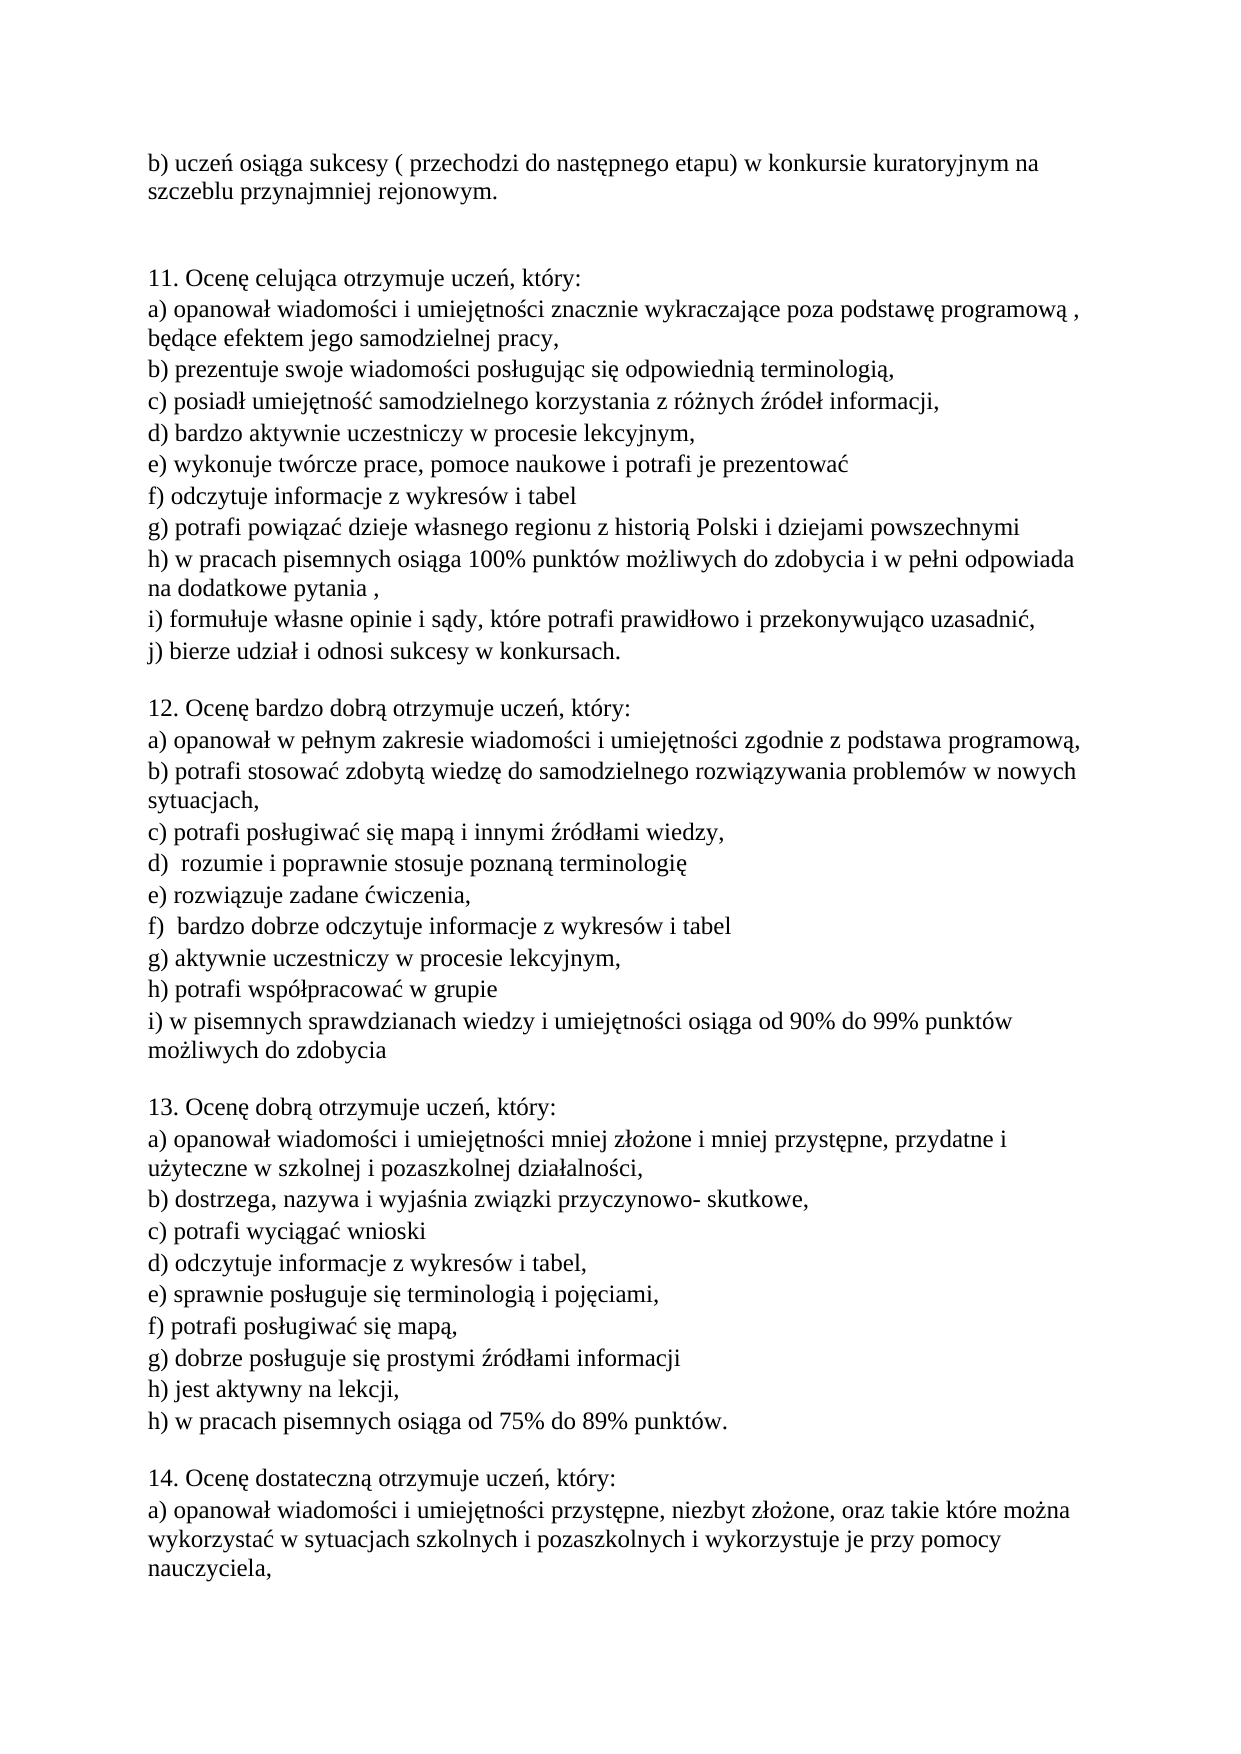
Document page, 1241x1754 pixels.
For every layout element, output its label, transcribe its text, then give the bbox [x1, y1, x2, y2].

text b) dostrzega, nazywa i wyjaśnia związki przyczynowo- skutkowe, [148, 1184, 1093, 1213]
text c) posiadł umiejętność samodzielnego korzystania z różnych źródeł informacji, [148, 386, 1093, 415]
text b) potrafi stosować zdobytą wiedzę do samodzielnego rozwiązywania problemów w nowych sytuacjach, [148, 756, 1093, 814]
text b) prezentuje swoje wiadomości posługując się odpowiednią terminologią, [148, 354, 1093, 383]
text 13. Ocenę dobrą otrzymuje uczeń, który: [148, 1092, 1093, 1121]
text f) odczytuje informacje z wykresów i tabel [148, 481, 1093, 509]
text h) w pracach pisemnych osiąga od 75% do 89% punktów. [148, 1406, 1093, 1435]
text e) wykonuje twórcze prace, pomoce naukowe i potrafi je prezentować [148, 449, 1093, 478]
text d) rozumie i poprawnie stosuje poznaną terminologię [148, 848, 1093, 877]
text e) rozwiązuje zadane ćwiczenia, [148, 880, 1093, 908]
text h) jest aktywny na lekcji, [148, 1374, 1093, 1403]
text g) dobrze posługuje się prostymi źródłami informacji [148, 1343, 1093, 1371]
text f) potrafi posługiwać się mapą, [148, 1311, 1093, 1340]
text a) opanował wiadomości i umiejętności znacznie wykraczające poza podstawę programową , będące efektem jego samodzielnej pracy, [148, 294, 1093, 352]
text g) potrafi powiązać dzieje własnego regionu z historią Polski i dziejami powszechnymi [148, 512, 1093, 541]
text f) bardzo dobrze odczytuje informacje z wykresów i tabel [148, 911, 1093, 940]
text 14. Ocenę dostateczną otrzymuje uczeń, który: [148, 1463, 1093, 1492]
text 12. Ocenę bardzo dobrą otrzymuje uczeń, który: [148, 693, 1093, 722]
text d) bardzo aktywnie uczestniczy w procesie lekcyjnym, [148, 418, 1093, 446]
text i) w pisemnych sprawdzianach wiedzy i umiejętności osiąga od 90% do 99% punktów możliwych do zdobycia [148, 1006, 1093, 1063]
text e) sprawnie posługuje się terminologią i pojęciami, [148, 1279, 1093, 1308]
text g) aktywnie uczestniczy w procesie lekcyjnym, [148, 943, 1093, 972]
text h) w pracach pisemnych osiąga 100% punktów możliwych do zdobycia i w pełni odpowiada na dodatkowe pytania , [148, 544, 1093, 601]
text b) uczeń osiąga sukcesy ( przechodzi do następnego etapu) w konkursie kuratoryjnym na szczeblu przynajmniej rejonowym. [148, 148, 1093, 205]
text d) odczytuje informacje z wykresów i tabel, [148, 1248, 1093, 1276]
text a) opanował w pełnym zakresie wiadomości i umiejętności zgodnie z podstawa programową, [148, 725, 1093, 753]
text 11. Ocenę celująca otrzymuje uczeń, który: [148, 263, 1093, 291]
text a) opanował wiadomości i umiejętności przystępne, niezbyt złożone, oraz takie które można wykorzystać w sytuacjach szkolnych i pozaszkolnych i wykorzystuje je przy pomocy nauczyciela, [148, 1495, 1093, 1581]
text a) opanował wiadomości i umiejętności mniej złożone i mniej przystępne, przydatne i użyteczne w szkolnej i pozaszkolnej działalności, [148, 1124, 1093, 1181]
text c) potrafi wyciągać wnioski [148, 1216, 1093, 1245]
text i) formułuje własne opinie i sądy, które potrafi prawidłowo i przekonywująco uzasadnić, [148, 604, 1093, 633]
text h) potrafi współpracować w grupie [148, 974, 1093, 1003]
text j) bierze udział i odnosi sukcesy w konkursach. [148, 636, 1093, 664]
text c) potrafi posługiwać się mapą i innymi źródłami wiedzy, [148, 817, 1093, 845]
